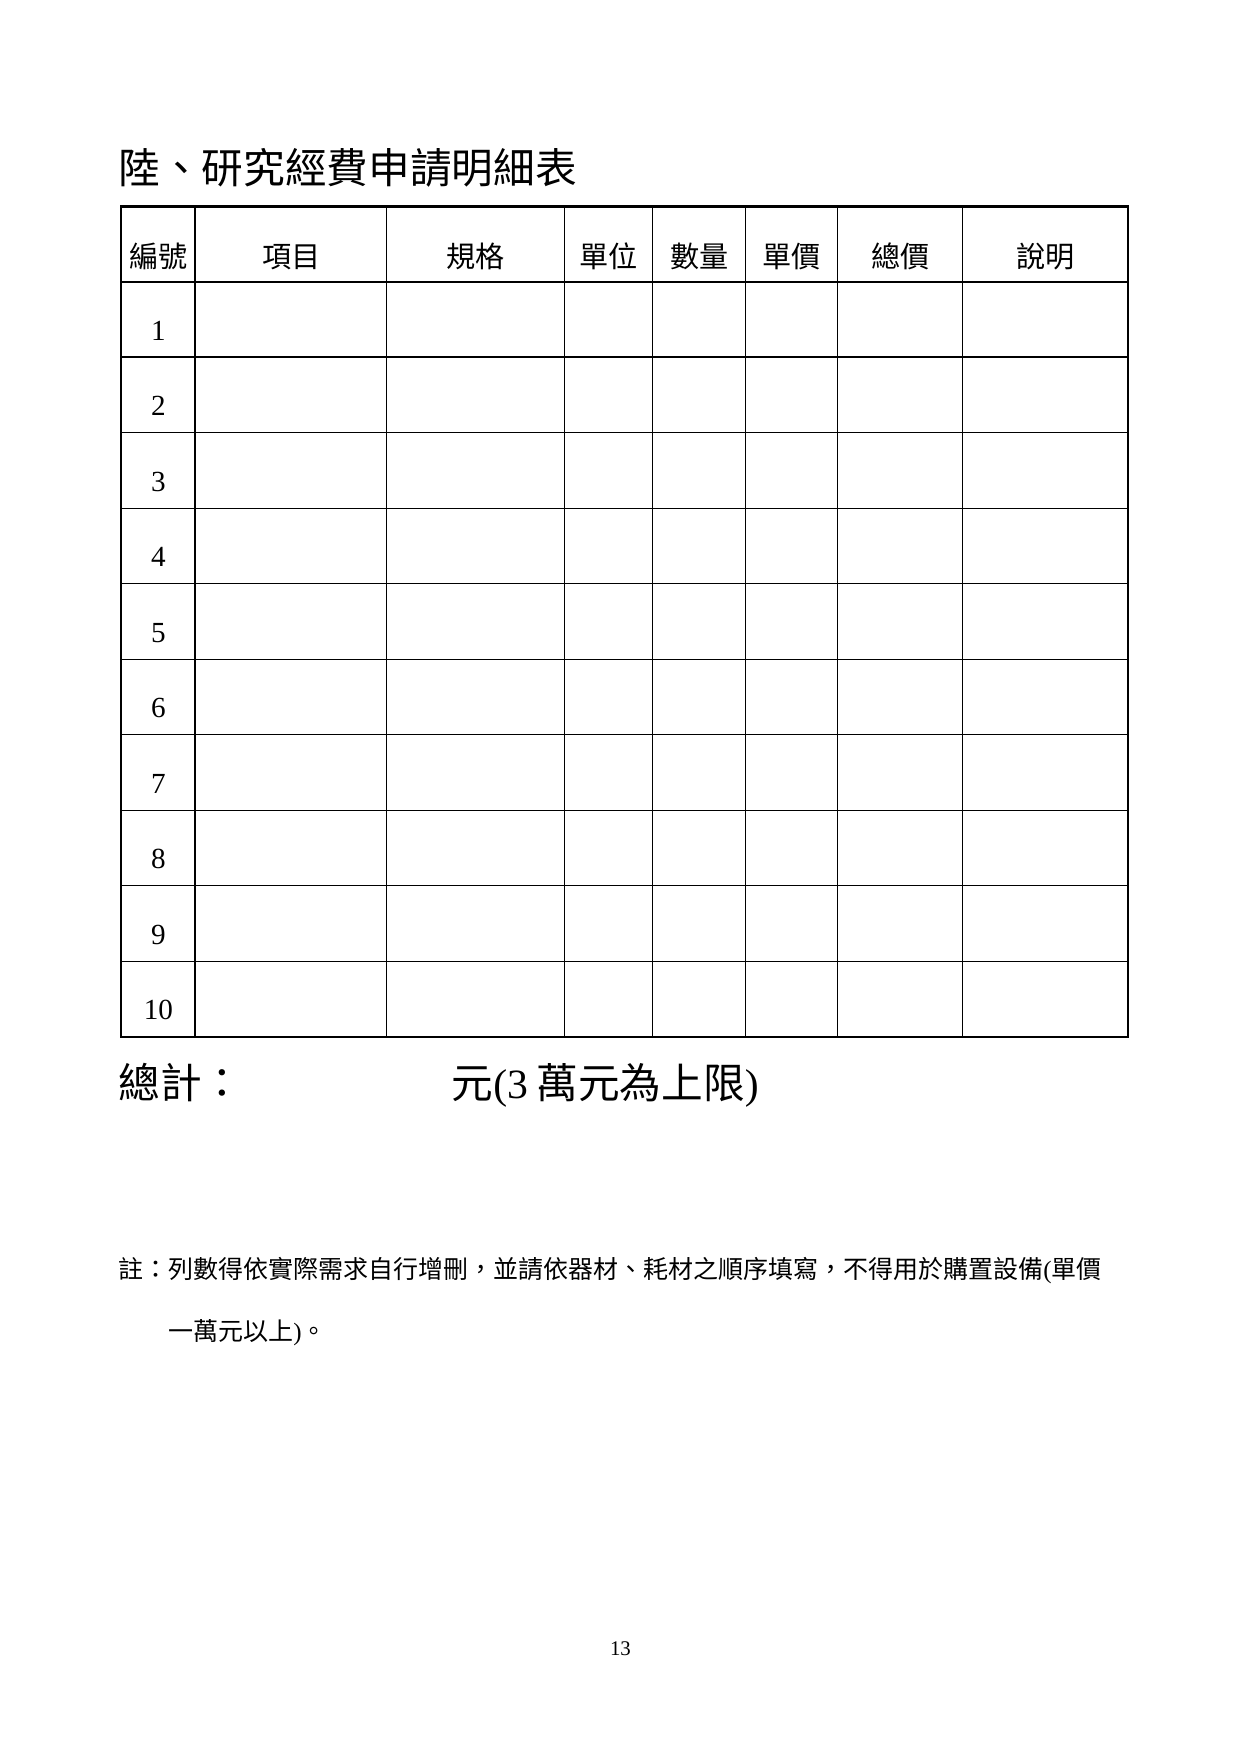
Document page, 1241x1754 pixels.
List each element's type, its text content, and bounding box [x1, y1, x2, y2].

table_cell [963, 584, 1127, 658]
table_cell [653, 584, 745, 658]
table_cell [387, 962, 564, 1036]
table_cell [196, 509, 386, 583]
table_cell 9 [122, 886, 194, 961]
table_cell 3 [122, 433, 194, 507]
table_cell [746, 283, 837, 356]
table_cell [653, 358, 745, 432]
table_cell [196, 886, 386, 961]
table_cell [963, 283, 1127, 356]
table_cell [387, 886, 564, 961]
table_cell [387, 584, 564, 658]
table_cell [653, 962, 745, 1036]
table_cell [565, 433, 652, 507]
table_cell [963, 886, 1127, 961]
table_cell [838, 811, 962, 885]
table_cell [387, 735, 564, 809]
table_cell [963, 433, 1127, 507]
table_cell [387, 283, 564, 356]
table_cell [838, 886, 962, 961]
table_cell [653, 283, 745, 356]
table_header 說明 [963, 208, 1127, 281]
table_header 數量 [653, 208, 745, 281]
table_cell [565, 509, 652, 583]
table_cell [565, 358, 652, 432]
table_cell [963, 962, 1127, 1036]
table_cell [963, 358, 1127, 432]
table_cell 8 [122, 811, 194, 885]
table_cell [653, 886, 745, 961]
table_cell [838, 358, 962, 432]
text 總計： 元(3萬元為上限) [118, 1038, 1122, 1101]
table_cell [387, 660, 564, 734]
table_header 單位 [565, 208, 652, 281]
table_cell [565, 962, 652, 1036]
table_cell [387, 509, 564, 583]
table_cell [838, 433, 962, 507]
table_cell [196, 358, 386, 432]
table_cell [387, 358, 564, 432]
table_cell 6 [122, 660, 194, 734]
table_cell [653, 509, 745, 583]
table_cell [387, 811, 564, 885]
table_cell [963, 811, 1127, 885]
table_cell [196, 433, 386, 507]
table_cell [838, 584, 962, 658]
table_cell 5 [122, 584, 194, 658]
text 註：列數得依實際需求自行增刪，並請依器材、耗材之順序填寫，不得用於購置設備(單價一萬元以上)。 [118, 1226, 1122, 1351]
table_cell [565, 584, 652, 658]
table_cell [196, 811, 386, 885]
table_cell [963, 735, 1127, 809]
table_cell [746, 433, 837, 507]
table_cell [746, 584, 837, 658]
table_cell [565, 886, 652, 961]
table_header 總價 [838, 208, 962, 281]
table_cell [838, 735, 962, 809]
table_cell 4 [122, 509, 194, 583]
table_cell [565, 811, 652, 885]
text 陸、研究經費申請明細表 [118, 124, 1122, 187]
table_cell [196, 584, 386, 658]
table_cell [196, 962, 386, 1036]
table_cell [653, 811, 745, 885]
table_cell [838, 283, 962, 356]
table_cell [746, 886, 837, 961]
table_cell [653, 433, 745, 507]
table_cell [387, 433, 564, 507]
table_cell [565, 735, 652, 809]
table_cell [653, 660, 745, 734]
table_cell [196, 735, 386, 809]
table_cell [565, 660, 652, 734]
table_cell 1 [122, 283, 194, 356]
table_cell [196, 283, 386, 356]
table_header 單價 [746, 208, 837, 281]
table_cell [565, 283, 652, 356]
table_header 規格 [387, 208, 564, 281]
table_cell 2 [122, 358, 194, 432]
table_cell [746, 962, 837, 1036]
table_cell [196, 660, 386, 734]
table_cell [838, 660, 962, 734]
table_cell [746, 509, 837, 583]
table_cell [653, 735, 745, 809]
table_cell [746, 660, 837, 734]
table_header 項目 [196, 208, 386, 281]
table_cell [838, 962, 962, 1036]
table_cell 10 [122, 962, 194, 1036]
table_cell [963, 660, 1127, 734]
table_cell [746, 735, 837, 809]
table_cell [746, 811, 837, 885]
table_cell [746, 358, 837, 432]
table_cell [838, 509, 962, 583]
table_header 編號 [122, 208, 194, 281]
table_cell 7 [122, 735, 194, 809]
table_cell [963, 509, 1127, 583]
